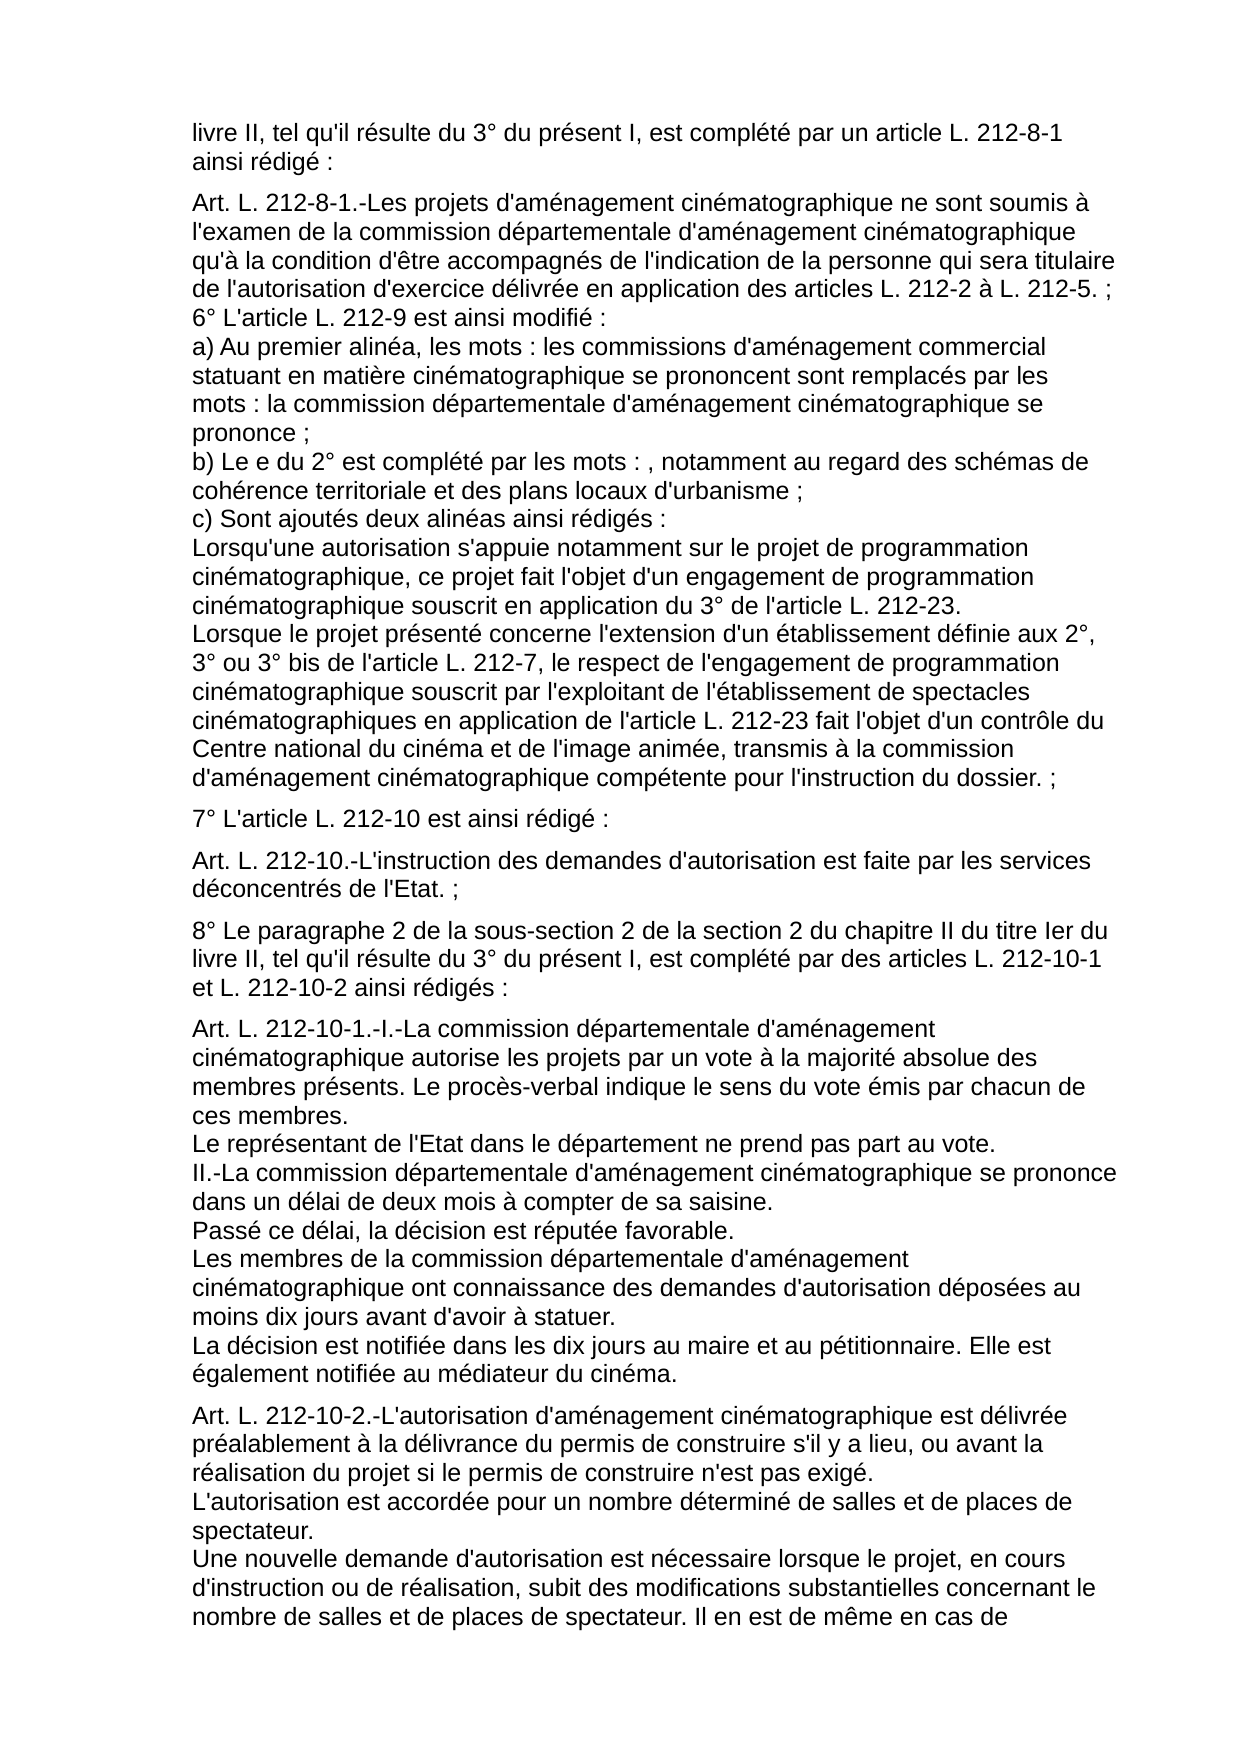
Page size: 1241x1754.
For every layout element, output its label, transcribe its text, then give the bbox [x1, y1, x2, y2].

list Art. L. 212-10-2.-L'autorisation d'aménagement cinématographique est délivrée préalablement à la délivrance du permis de construire s'il y a lieu, ou avant la réalisation du projet si le permis de construire n'est pas exigé. L'autorisation est accordée pour un nombre déterminé de salles et de places de spectateur. Une nouvelle demande d'autorisation est nécessaire lorsque le projet, en cours d'instruction ou de réalisation, subit des modifications substantielles concernant le nombre de salles et de places de spectateur. Il en est de même en cas de [162, 1401, 1122, 1631]
list 7° L'article L. 212-10 est ainsi rédigé : [162, 804, 1122, 833]
list livre II, tel qu'il résulte du 3° du présent I, est complété par un article L. 212-8-1 ainsi rédigé : [162, 118, 1122, 176]
list Art. L. 212-8-1.-Les projets d'aménagement cinématographique ne sont soumis à l'examen de la commission départementale d'aménagement cinématographique qu'à la condition d'être accompagnés de l'indication de la personne qui sera titulaire de l'autorisation d'exercice délivrée en application des articles L. 212-2 à L. 212-5. ; 6° L'article L. 212-9 est ainsi modifié : a) Au premier alinéa, les mots : les commissions d'aménagement commercial statuant en matière cinématographique se prononcent sont remplacés par les mots : la commission départementale d'aménagement cinématographique se prononce ; b) Le e du 2° est complété par les mots : , notamment au regard des schémas de cohérence territoriale et des plans locaux d'urbanisme ; c) Sont ajoutés deux alinéas ainsi rédigés : Lorsqu'une autorisation s'appuie notamment sur le projet de programmation cinématographique, ce projet fait l'objet d'un engagement de programmation cinématographique souscrit en application du 3° de l'article L. 212-23. Lorsque le projet présenté concerne l'extension d'un établissement définie aux 2°, 3° ou 3° bis de l'article L. 212-7, le respect de l'engagement de programmation cinématographique souscrit par l'exploitant de l'établissement de spectacles cinématographiques en application de l'article L. 212-23 fait l'objet d'un contrôle du Centre national du cinéma et de l'image animée, transmis à la commission d'aménagement cinématographique compétente pour l'instruction du dossier. ; [162, 188, 1122, 792]
list Art. L. 212-10.-L'instruction des demandes d'autorisation est faite par les services déconcentrés de l'Etat. ; [162, 846, 1122, 903]
list 8° Le paragraphe 2 de la sous-section 2 de la section 2 du chapitre II du titre Ier du livre II, tel qu'il résulte du 3° du présent I, est complété par des articles L. 212-10-1 et L. 212-10-2 ainsi rédigés : [162, 916, 1122, 1002]
list Art. L. 212-10-1.-I.-La commission départementale d'aménagement cinématographique autorise les projets par un vote à la majorité absolue des membres présents. Le procès-verbal indique le sens du vote émis par chacun de ces membres. Le représentant de l'Etat dans le département ne prend pas part au vote. II.-La commission départementale d'aménagement cinématographique se prononce dans un délai de deux mois à compter de sa saisine. Passé ce délai, la décision est réputée favorable. Les membres de la commission départementale d'aménagement cinématographique ont connaissance des demandes d'autorisation déposées au moins dix jours avant d'avoir à statuer. La décision est notifiée dans les dix jours au maire et au pétitionnaire. Elle est également notifiée au médiateur du cinéma. [162, 1014, 1122, 1388]
